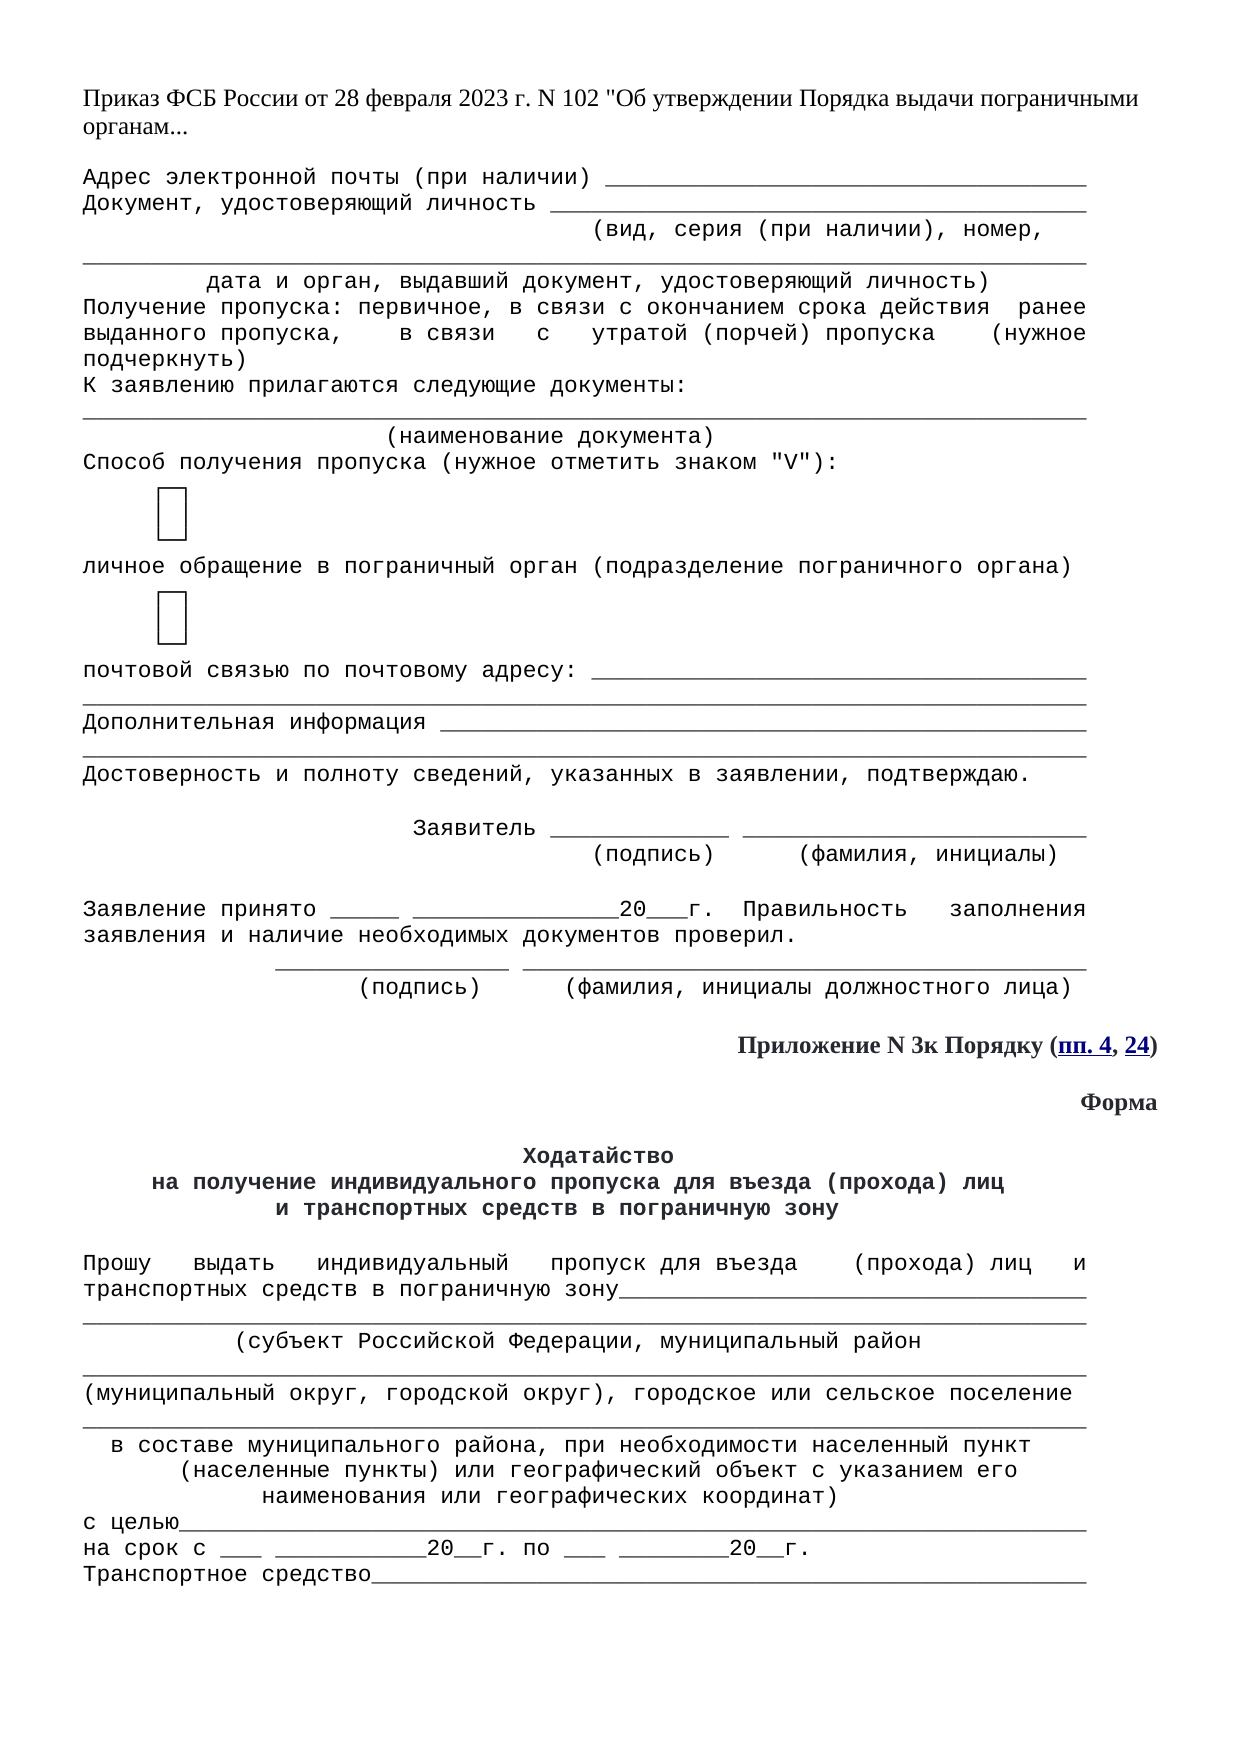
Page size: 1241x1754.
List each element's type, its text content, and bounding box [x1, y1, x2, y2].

text _________________________________________________________________________ [83, 399, 1157, 425]
text заявления и наличие необходимых документов проверил. [83, 923, 1157, 949]
text и транспортных средств в пограничную зону [83, 1197, 1157, 1223]
text Достоверность и полноту сведений, указанных в заявлении, подтверждаю. [83, 762, 1157, 788]
text Приложение N 3к Порядку (пп. 4, 24) [83, 1030, 1157, 1058]
text │ │ [159, 606, 185, 632]
text _________________________________________________________________________ [83, 684, 1157, 710]
text │ │ [159, 503, 185, 528]
text _________________ _________________________________________ [83, 949, 1157, 975]
text _________________________________________________________________________ [83, 736, 1157, 762]
text _________________________________________________________________________ [83, 243, 1157, 269]
text выданного пропуска, в связи с утратой (порчей) пропуска (нужное [83, 321, 1157, 347]
text Заявитель _____________ _________________________ [83, 817, 1157, 843]
text _________________________________________________________________________ [83, 1303, 1157, 1329]
text └─┘ [83, 528, 1157, 554]
text _________________________________________________________________________ [83, 1407, 1157, 1433]
text Получение пропуска: первичное, в связи с окончанием срока действия ранее [83, 295, 1157, 321]
text (субъект Российской Федерации, муниципальный район [83, 1329, 1157, 1355]
text ┌─┐ [83, 477, 1157, 503]
text транспортных средств в пограничную зону__________________________________ [83, 1277, 1157, 1303]
text К заявлению прилагаются следующие документы: [83, 373, 1157, 399]
text │ │ [187, 606, 1157, 632]
text _________________________________________________________________________ [83, 1355, 1157, 1381]
text Прошу выдать индивидуальный пропуск для въезда (прохода) лиц и [83, 1251, 1157, 1277]
text │ │ [83, 503, 157, 528]
text Форма [83, 1087, 1157, 1116]
text ┌─┐ [83, 580, 1157, 606]
text Способ получения пропуска (нужное отметить знаком "V"): [83, 451, 1157, 477]
text Транспортное средство____________________________________________________ [83, 1563, 1157, 1588]
text почтовой связью по почтовому адресу: ____________________________________ [83, 658, 1157, 684]
text на получение индивидуального пропуска для въезда (прохода) лиц [83, 1171, 1157, 1197]
text (подпись) (фамилия, инициалы) [83, 843, 1157, 868]
text с целью__________________________________________________________________ [83, 1511, 1157, 1537]
text наименования или географических координат) [83, 1485, 1157, 1511]
text │ │ [83, 606, 157, 632]
text на срок с ___ ___________20__г. по ___ ________20__г. [83, 1537, 1157, 1563]
text (муниципальный округ, городской округ), городское или сельское поселение [83, 1381, 1157, 1407]
text Адрес электронной почты (при наличии) ___________________________________ [83, 165, 1157, 191]
text в составе муниципального района, при необходимости населенный пункт [83, 1433, 1157, 1459]
text (подпись) (фамилия, инициалы должностного лица) [83, 975, 1157, 1001]
text Документ, удостоверяющий личность _______________________________________ [83, 191, 1157, 217]
text (наименование документа) [83, 425, 1157, 451]
text └─┘ [83, 632, 1157, 658]
text подчеркнуть) [83, 347, 1157, 373]
text Ходатайство [83, 1145, 1157, 1171]
text Дополнительная информация _______________________________________________ [83, 710, 1157, 736]
text Заявление принято _____ _______________20___г. Правильность заполнения [83, 897, 1157, 923]
text (вид, серия (при наличии), номер, [83, 217, 1157, 243]
text (населенные пункты) или географический объект с указанием его [83, 1459, 1157, 1485]
text личное обращение в пограничный орган (подразделение пограничного органа) [83, 554, 1157, 580]
text │ │ [187, 503, 1157, 528]
text дата и орган, выдавший документ, удостоверяющий личность) [83, 269, 1157, 295]
